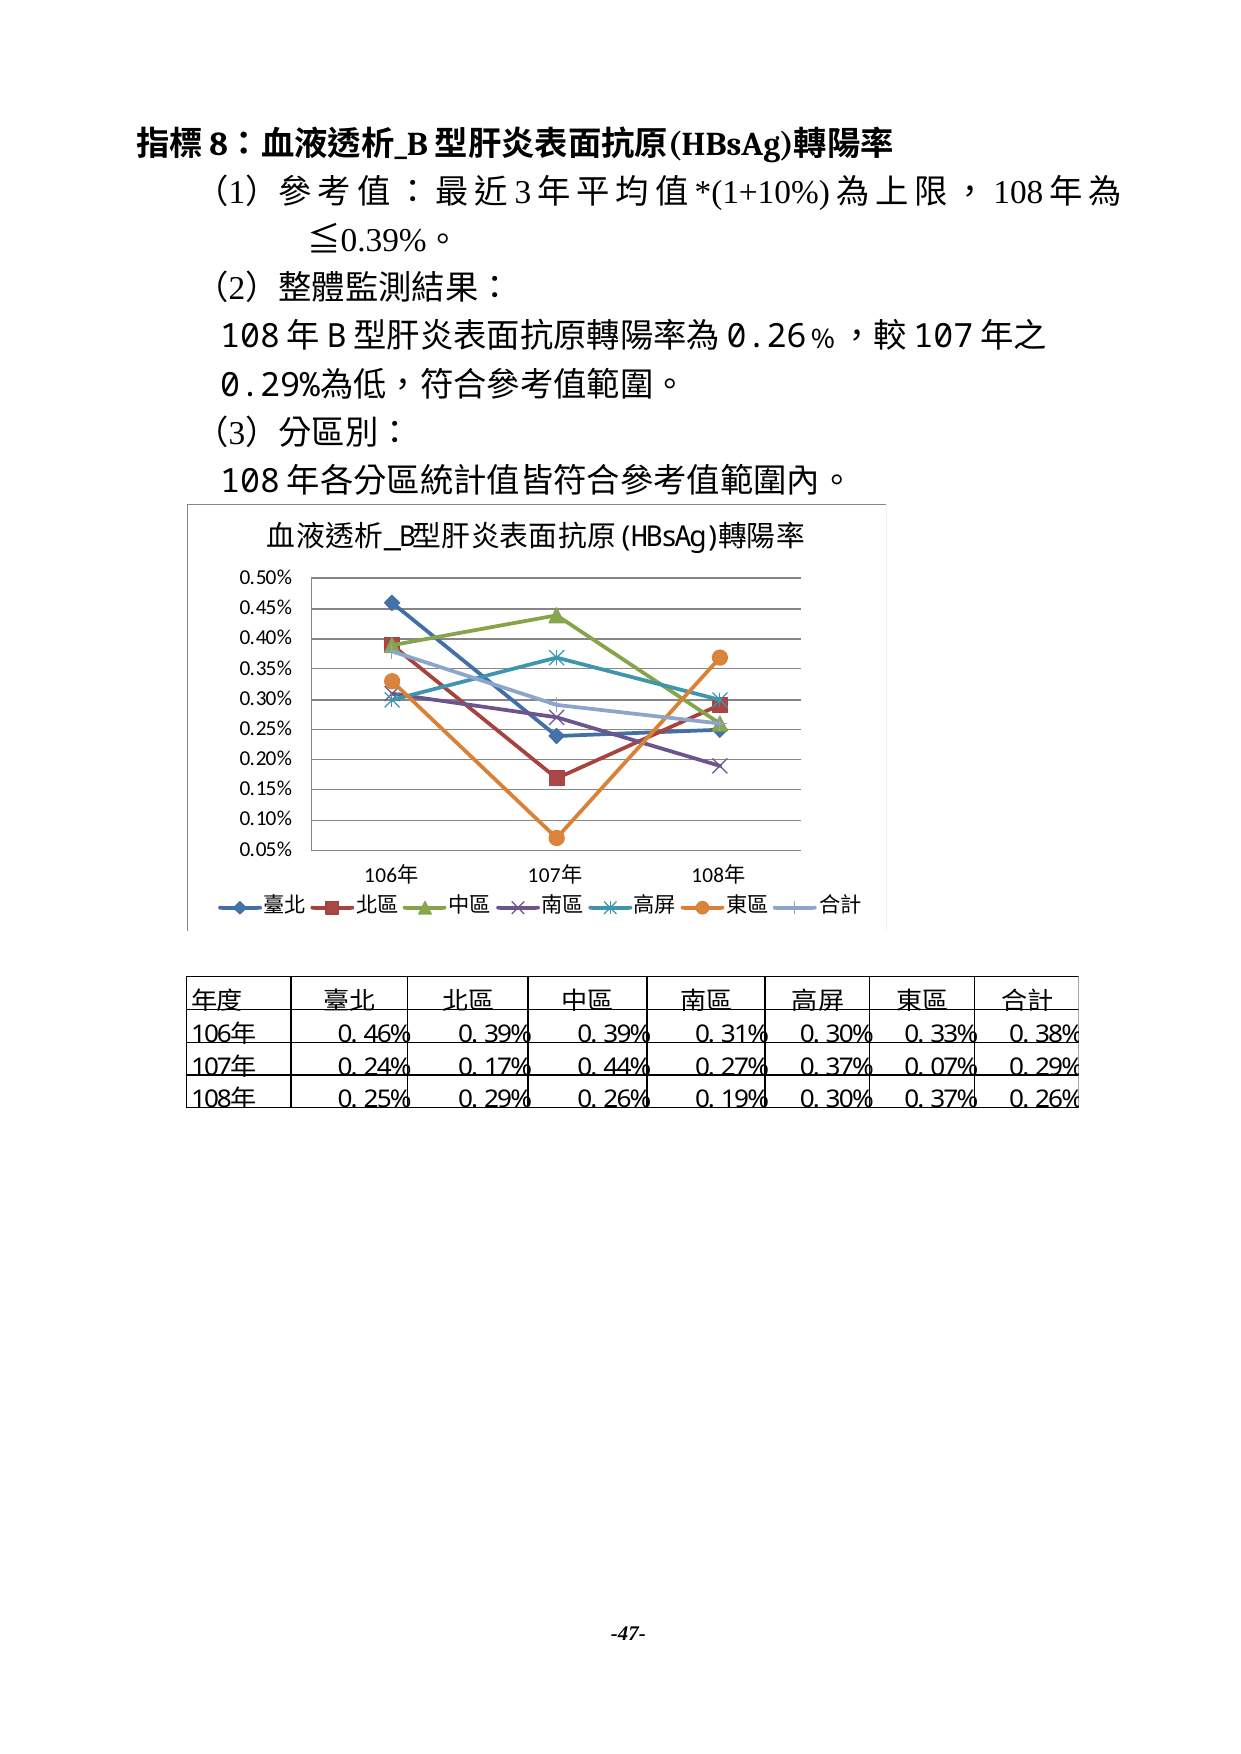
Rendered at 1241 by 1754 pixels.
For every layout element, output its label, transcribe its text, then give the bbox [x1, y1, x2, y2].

list 參考值：最近3年平均值*(1+10%)為上限，108年為≦0.39%。 [195, 164, 1122, 261]
text 108年各分區統計值皆符合參考值範圍內。 [220, 454, 1111, 503]
list 分區別： [195, 406, 1122, 454]
list 整體監測結果： [195, 261, 1122, 309]
text 108年B型肝炎表面抗原轉陽率為0.26﹪，較107年之0.29%為低，符合參考值範圍。 [220, 309, 1111, 406]
subtitle 指標8：血液透析_B型肝炎表面抗原(HBsAg)轉陽率 [136, 116, 1122, 164]
